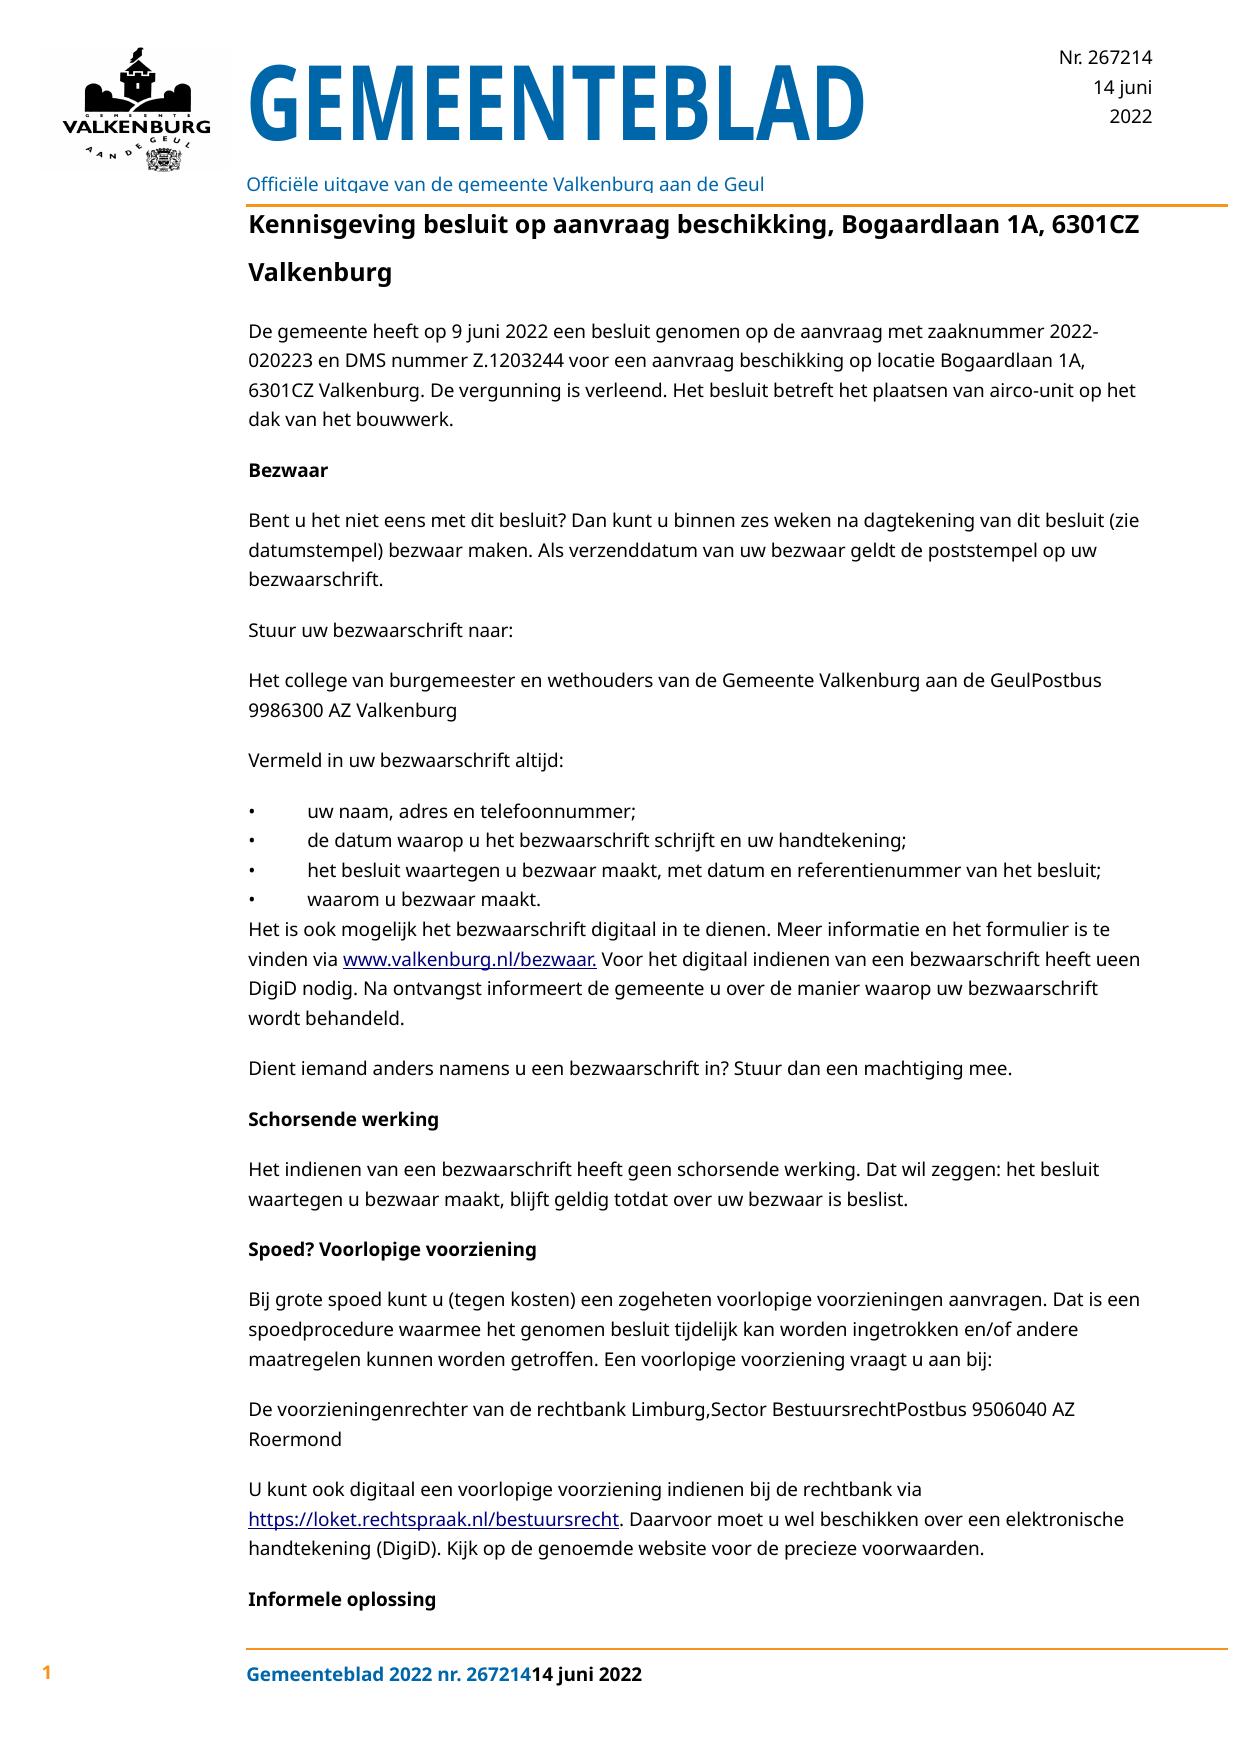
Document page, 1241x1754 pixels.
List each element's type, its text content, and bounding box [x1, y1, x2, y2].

text Het is ook mogelijk het bezwaarschrift digitaal in te dienen. Meer informatie en het formulier is te vinden via www.valkenburg.nl/bezwaar. Voor het digitaal indienen van een bezwaarschrift heeft ueen DigiD nodig. Na ontvangst informeert de gemeente u over de manier waarop uw bezwaarschrift wordt behandeld. [248, 916, 1152, 1031]
list uw naam, adres en telefoonnummer; [248, 798, 1152, 824]
picture [41, 47, 231, 172]
text De gemeente heeft op 9 juni 2022 een besluit genomen op de aanvraag met zaaknummer 2022-020223 en DMS nummer Z.1203244 voor een aanvraag beschikking op locatie Bogaardlaan 1A, 6301CZ Valkenburg. De vergunning is verleend. Het besluit betreft het plaatsen van airco-unit op het dak van het bouwwerk. [248, 318, 1152, 432]
text Schorsende werking [248, 1106, 1152, 1132]
text Het indienen van een bezwaarschrift heeft geen schorsende werking. Dat wil zeggen: het besluit waartegen u bezwaar maakt, blijft geldig totdat over uw bezwaar is beslist. [248, 1156, 1152, 1212]
text U kunt ook digitaal een voorlopige voorziening indienen bij de rechtbank via https://loket.rechtspraak.nl/bestuursrecht. Daarvoor moet u wel beschikken over een elektronische handtekening (DigiD). Kijk op de genoemde website voor de precieze voorwaarden. [248, 1476, 1152, 1561]
text De voorzieningenrechter van de rechtbank Limburg,Sector BestuursrechtPostbus 9506040 AZ Roermond [248, 1396, 1152, 1452]
text Informele oplossing [248, 1586, 1152, 1612]
text Vermeld in uw bezwaarschrift altijd: [248, 747, 1152, 773]
text Het college van burgemeester en wethouders van de Gemeente Valkenburg aan de GeulPostbus 9986300 AZ Valkenburg [248, 667, 1152, 723]
text Spoed? Voorlopige voorziening [248, 1236, 1152, 1262]
text Bezwaar [248, 457, 1152, 483]
text Dient iemand anders namens u een bezwaarschrift in? Stuur dan een machtiging mee. [248, 1055, 1152, 1081]
list het besluit waartegen u bezwaar maakt, met datum en referentienummer van het besluit; [248, 857, 1152, 883]
text Bent u het niet eens met dit besluit? Dan kunt u binnen zes weken na dagtekening van dit besluit (zie datumstempel) bezwaar maken. Als verzenddatum van uw bezwaar geldt de poststempel op uw bezwaarschrift. [248, 507, 1152, 592]
list de datum waarop u het bezwaarschrift schrijft en uw handtekening; [248, 827, 1152, 853]
list waarom u bezwaar maakt. [248, 887, 1152, 912]
text Stuur uw bezwaarschrift naar: [248, 617, 1152, 643]
text Kennisgeving besluit op aanvraag beschikking, Bogaardlaan 1A, 6301CZ Valkenburg [248, 207, 1152, 288]
text Bij grote spoed kunt u (tegen kosten) een zogeheten voorlopige voorzieningen aanvragen. Dat is een spoedprocedure waarmee het genomen besluit tijdelijk kan worden ingetrokken en/of andere maatregelen kunnen worden getroffen. Een voorlopige voorziening vraagt u aan bij: [248, 1287, 1152, 1372]
